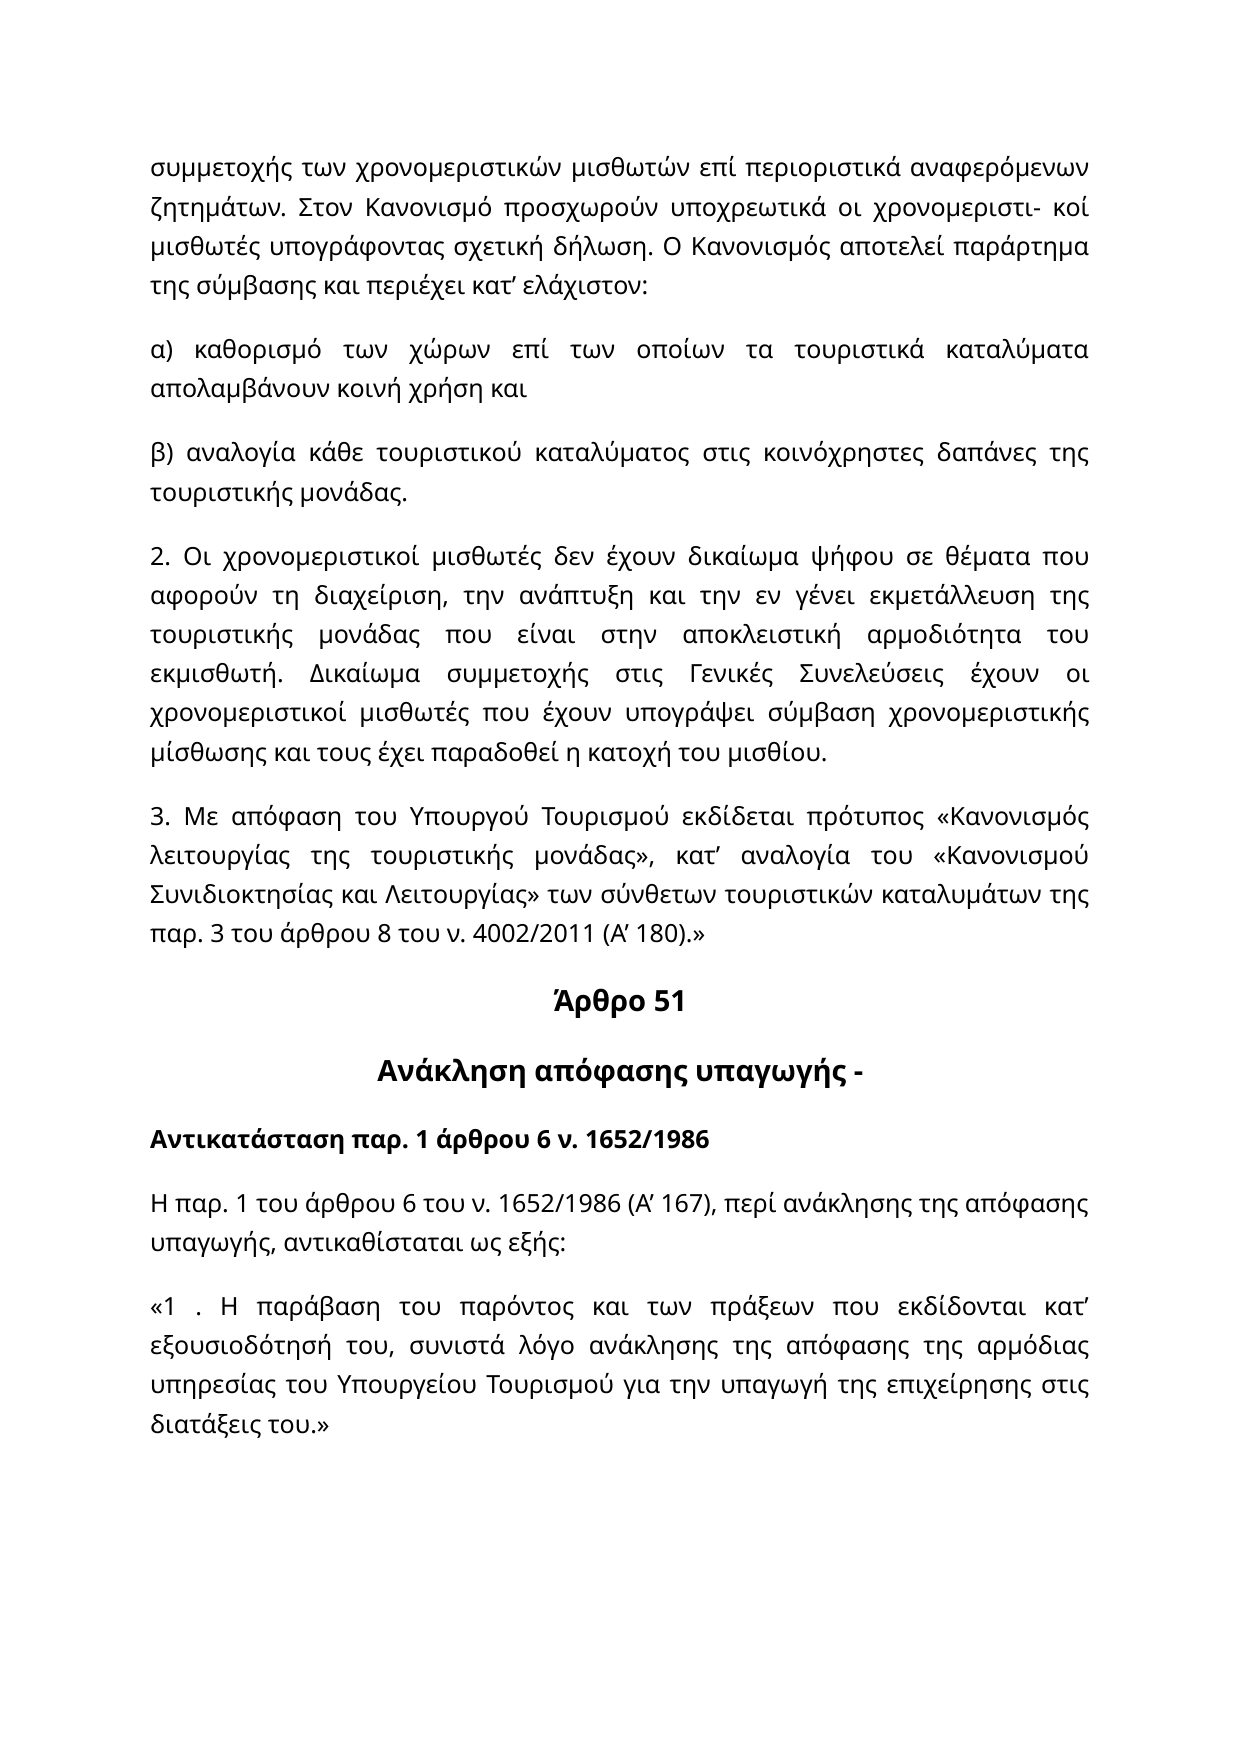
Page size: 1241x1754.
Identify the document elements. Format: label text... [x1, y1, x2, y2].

subtitle Άρθρο 51 [150, 980, 1090, 1020]
text Αντικατάσταση παρ. 1 άρθρου 6 ν. 1652/1986 [150, 1121, 1090, 1155]
text 2. Οι χρονομεριστικοί μισθωτές δεν έχουν δικαίωμα ψήφου σε θέματα που αφορούν τη διαχείριση, την ανάπτυξη και την εν γένει εκμετάλλευση της τουριστικής μονάδας που είναι στην αποκλειστική αρμοδιότητα του εκμισθωτή. Δικαίωμα συμμετοχής στις Γενικές Συνελεύσεις έχουν οι χρονομεριστικοί μισθωτές που έχουν υπογράψει σύμβαση χρονομεριστικής μίσθωσης και τους έχει παραδοθεί η κατοχή του μισθίου. [150, 538, 1090, 768]
text «1 . Η παράβαση του παρόντος και των πράξεων που εκδίδονται κατ’ εξουσιοδότησή του, συνιστά λόγο ανάκλησης της απόφασης της αρμόδιας υπηρεσίας του Υπουργείου Τουρισμού για την υπαγωγή της επιχείρησης στις διατάξεις του.» [150, 1289, 1090, 1440]
text α) καθορισμό των χώρων επί των οποίων τα τουριστικά καταλύματα απολαμβάνουν κοινή χρήση και [150, 332, 1090, 405]
text συμμετοχής των χρονομεριστικών μισθωτών επί περιοριστικά αναφερόμενων ζητημάτων. Στον Κανονισμό προσχωρούν υποχρεωτικά οι χρονομεριστι- κοί μισθωτές υπογράφοντας σχετική δήλωση. Ο Κανονισμός αποτελεί παράρτημα της σύμβασης και περιέχει κατ’ ελάχιστον: [150, 150, 1090, 302]
text 3. Με απόφαση του Υπουργού Τουρισμού εκδίδεται πρότυπος «Κανονισμός λειτουργίας της τουριστικής μονάδας», κατ’ αναλογία του «Κανονισμού Συνιδιοκτησίας και Λειτουργίας» των σύνθετων τουριστικών καταλυμάτων της παρ. 3 του άρθρου 8 του ν. 4002/2011 (Α’ 180).» [150, 798, 1090, 950]
text β) αναλογία κάθε τουριστικού καταλύματος στις κοινόχρηστες δαπάνες της τουριστικής μονάδας. [150, 435, 1090, 508]
subtitle Ανάκληση απόφασης υπαγωγής - [150, 1051, 1090, 1090]
text Η παρ. 1 του άρθρου 6 του ν. 1652/1986 (Α’ 167), περί ανάκλησης της απόφασης υπαγωγής, αντικαθίσταται ως εξής: [150, 1185, 1090, 1259]
